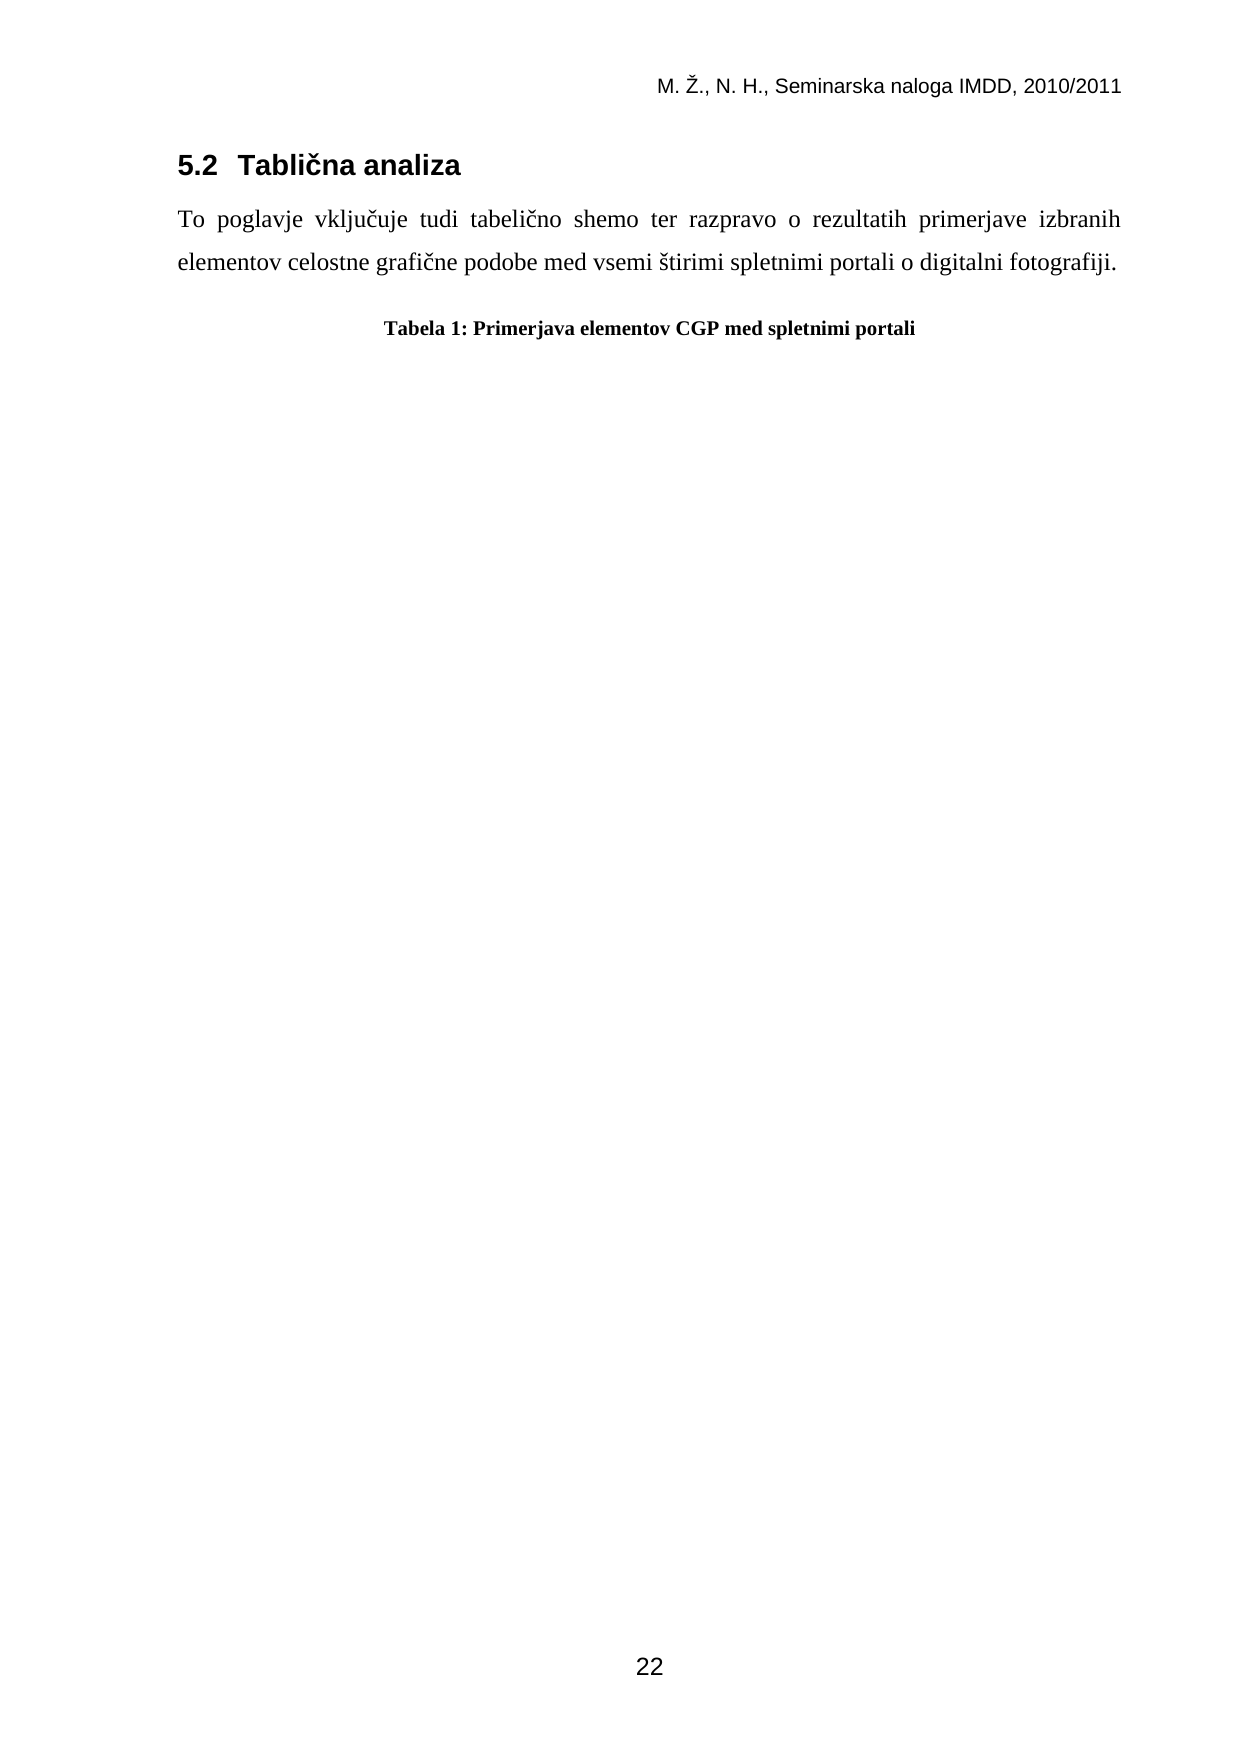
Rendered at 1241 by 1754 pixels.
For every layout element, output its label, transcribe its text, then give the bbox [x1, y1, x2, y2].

subtitle Tablična analiza [177, 148, 1122, 181]
text Tabela 1: Primerjava elementov CGP med spletnimi portali [177, 316, 1122, 339]
text To poglavje vključuje tudi tabelično shemo ter razpravo o rezultatih primerjave izbranih elementov celostne grafične podobe med vsemi štirimi spletnimi portali o digitalni fotografiji. [177, 204, 1122, 276]
